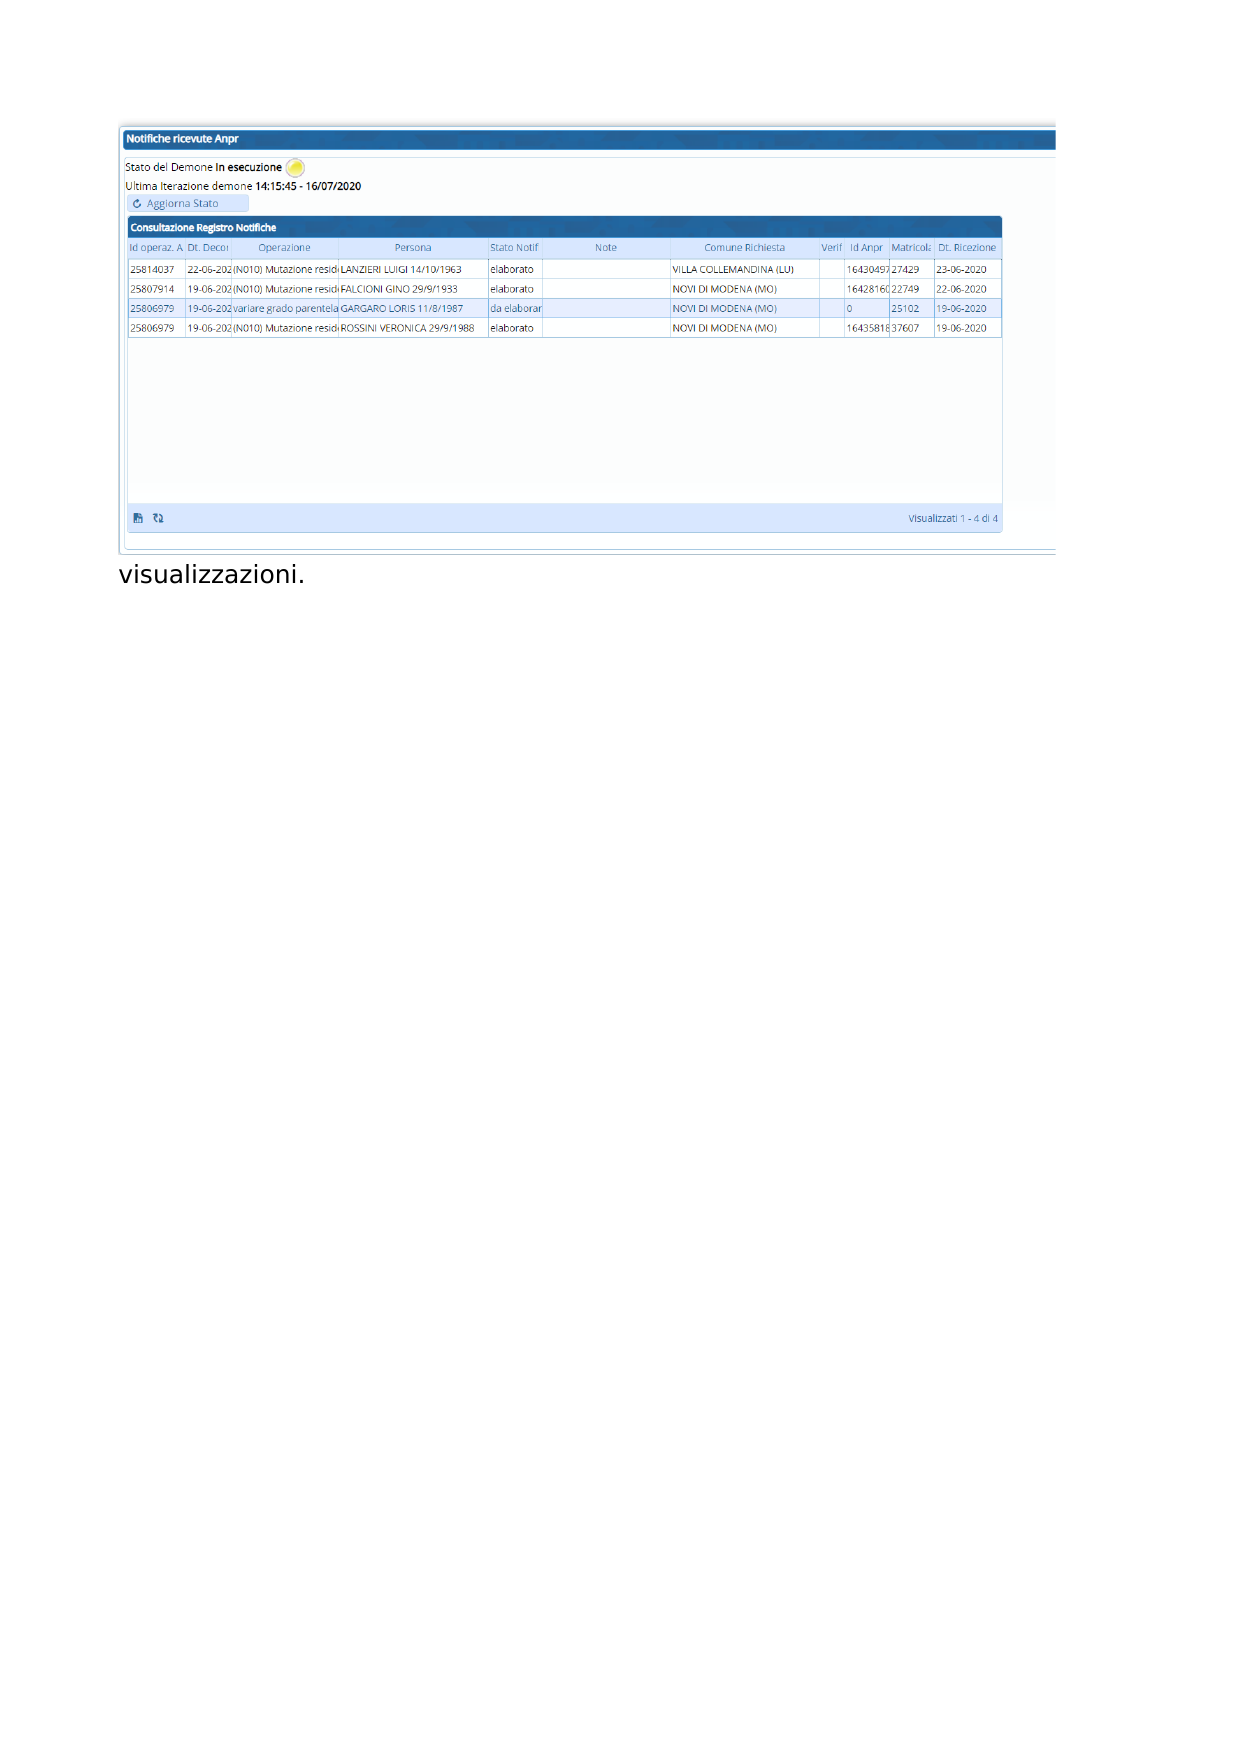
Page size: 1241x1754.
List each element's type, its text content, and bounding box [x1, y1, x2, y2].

text visualizzazioni. [118, 118, 1122, 590]
picture [118, 118, 1056, 555]
